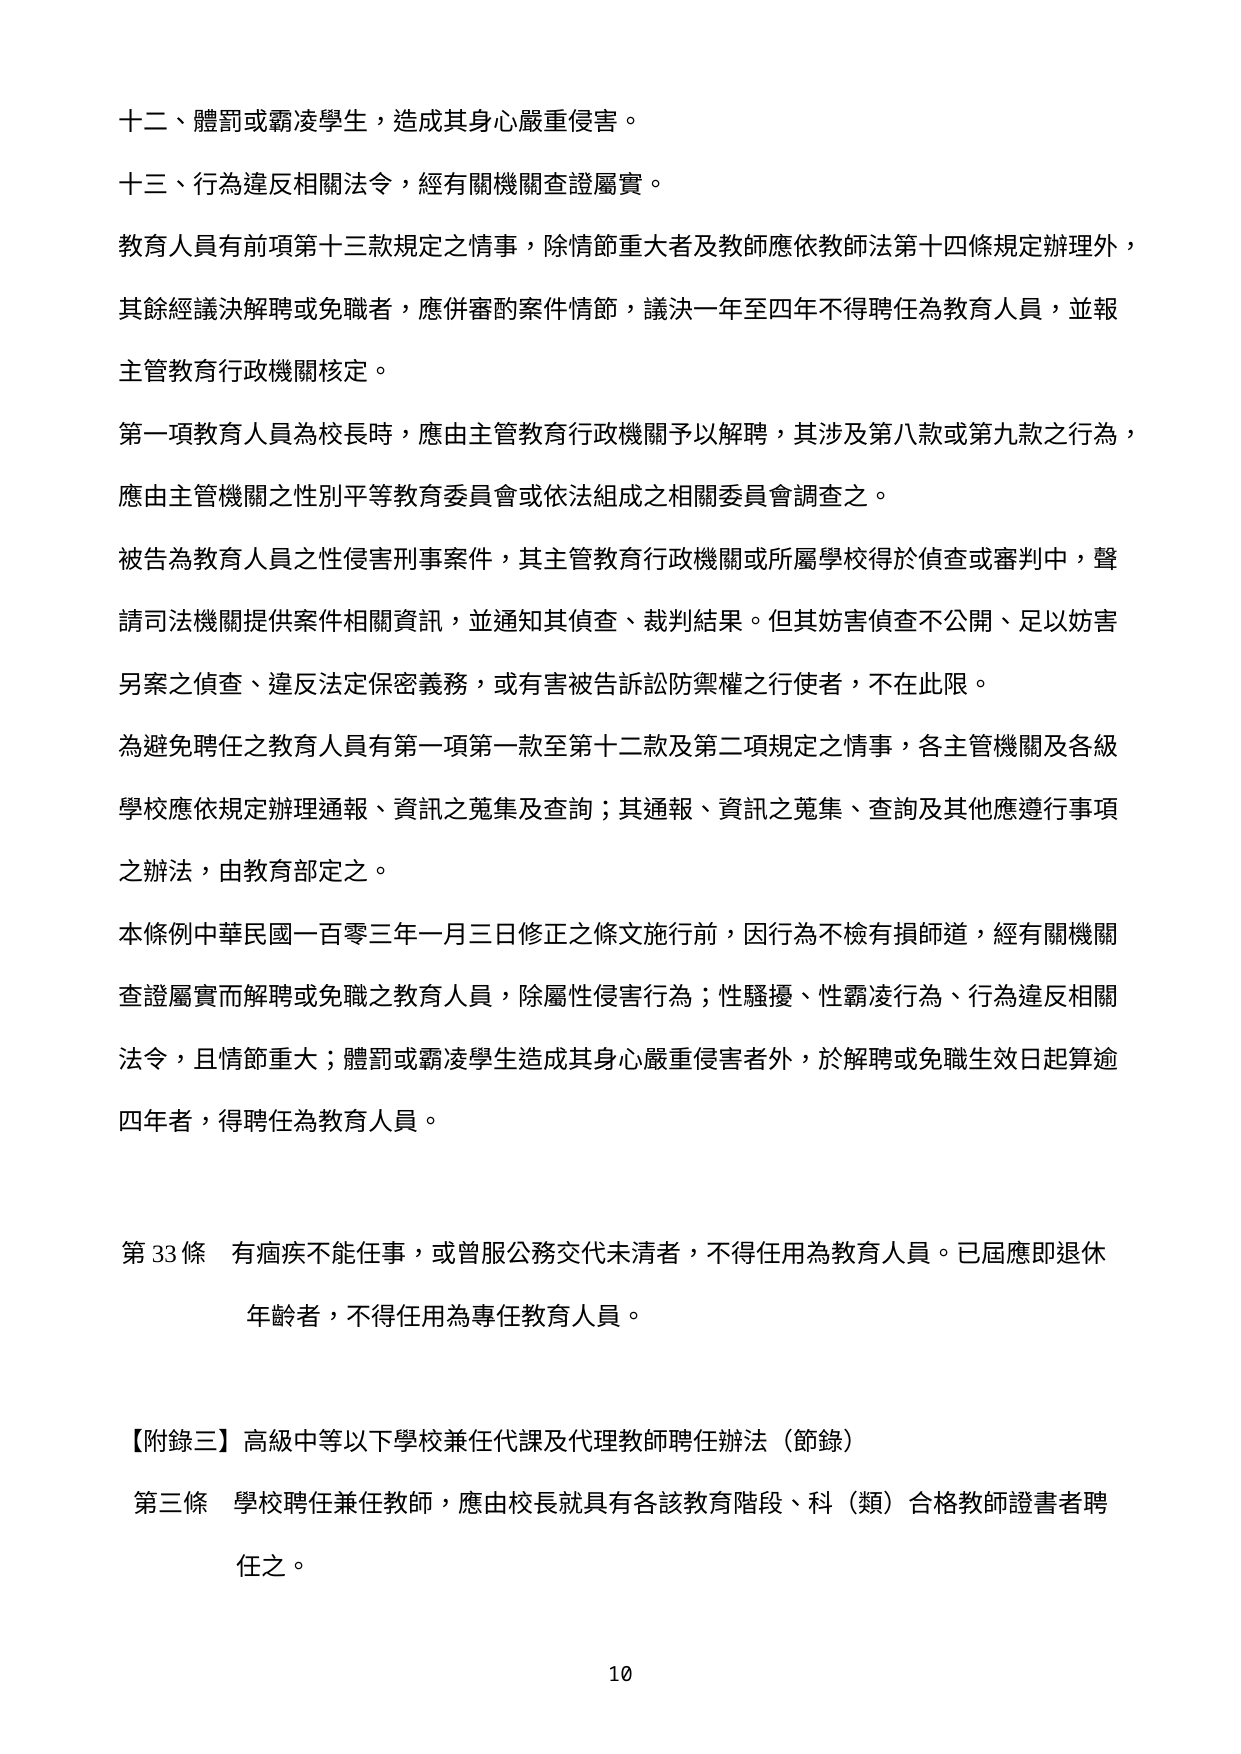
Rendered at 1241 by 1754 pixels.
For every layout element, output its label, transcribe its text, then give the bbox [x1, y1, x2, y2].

text 被告為教育人員之性侵害刑事案件，其主管教育行政機關或所屬學校得於偵查或審判中，聲請司法機關提供案件相關資訊，並通知其偵查、裁判結果。但其妨害偵查不公開、足以妨害另案之偵查、違反法定保密義務，或有害被告訴訟防禦權之行使者，不在此限。 [118, 516, 1122, 703]
text 十二、體罰或霸凌學生，造成其身心嚴重侵害。 [118, 78, 1122, 141]
text 本條例中華民國一百零三年一月三日修正之條文施行前，因行為不檢有損師道，經有關機關查證屬實而解聘或免職之教育人員，除屬性侵害行為；性騷擾、性霸凌行為、行為違反相關法令，且情節重大；體罰或霸凌學生造成其身心嚴重侵害者外，於解聘或免職生效日起算逾四年者，得聘任為教育人員。 [118, 891, 1122, 1141]
text 第33條 有痼疾不能任事，或曾服公務交代未清者，不得任用為教育人員。已屆應即退休年齡者，不得任用為專任教育人員。 [122, 1210, 1122, 1335]
text 第三條 學校聘任兼任教師，應由校長就具有各該教育階段、科（類）合格教師證書者聘任之。 [133, 1460, 1122, 1585]
text 教育人員有前項第十三款規定之情事，除情節重大者及教師應依教師法第十四條規定辦理外，其餘經議決解聘或免職者，應併審酌案件情節，議決一年至四年不得聘任為教育人員，並報主管教育行政機關核定。 [118, 203, 1122, 391]
text 為避免聘任之教育人員有第一項第一款至第十二款及第二項規定之情事，各主管機關及各級學校應依規定辦理通報、資訊之蒐集及查詢；其通報、資訊之蒐集、查詢及其他應遵行事項之辦法，由教育部定之。 [118, 703, 1122, 891]
text 【附錄三】高級中等以下學校兼任代課及代理教師聘任辦法（節錄） [118, 1397, 1122, 1460]
text 十三、行為違反相關法令，經有關機關查證屬實。 [118, 141, 1122, 203]
text 第一項教育人員為校長時，應由主管教育行政機關予以解聘，其涉及第八款或第九款之行為，應由主管機關之性別平等教育委員會或依法組成之相關委員會調查之。 [118, 391, 1122, 516]
